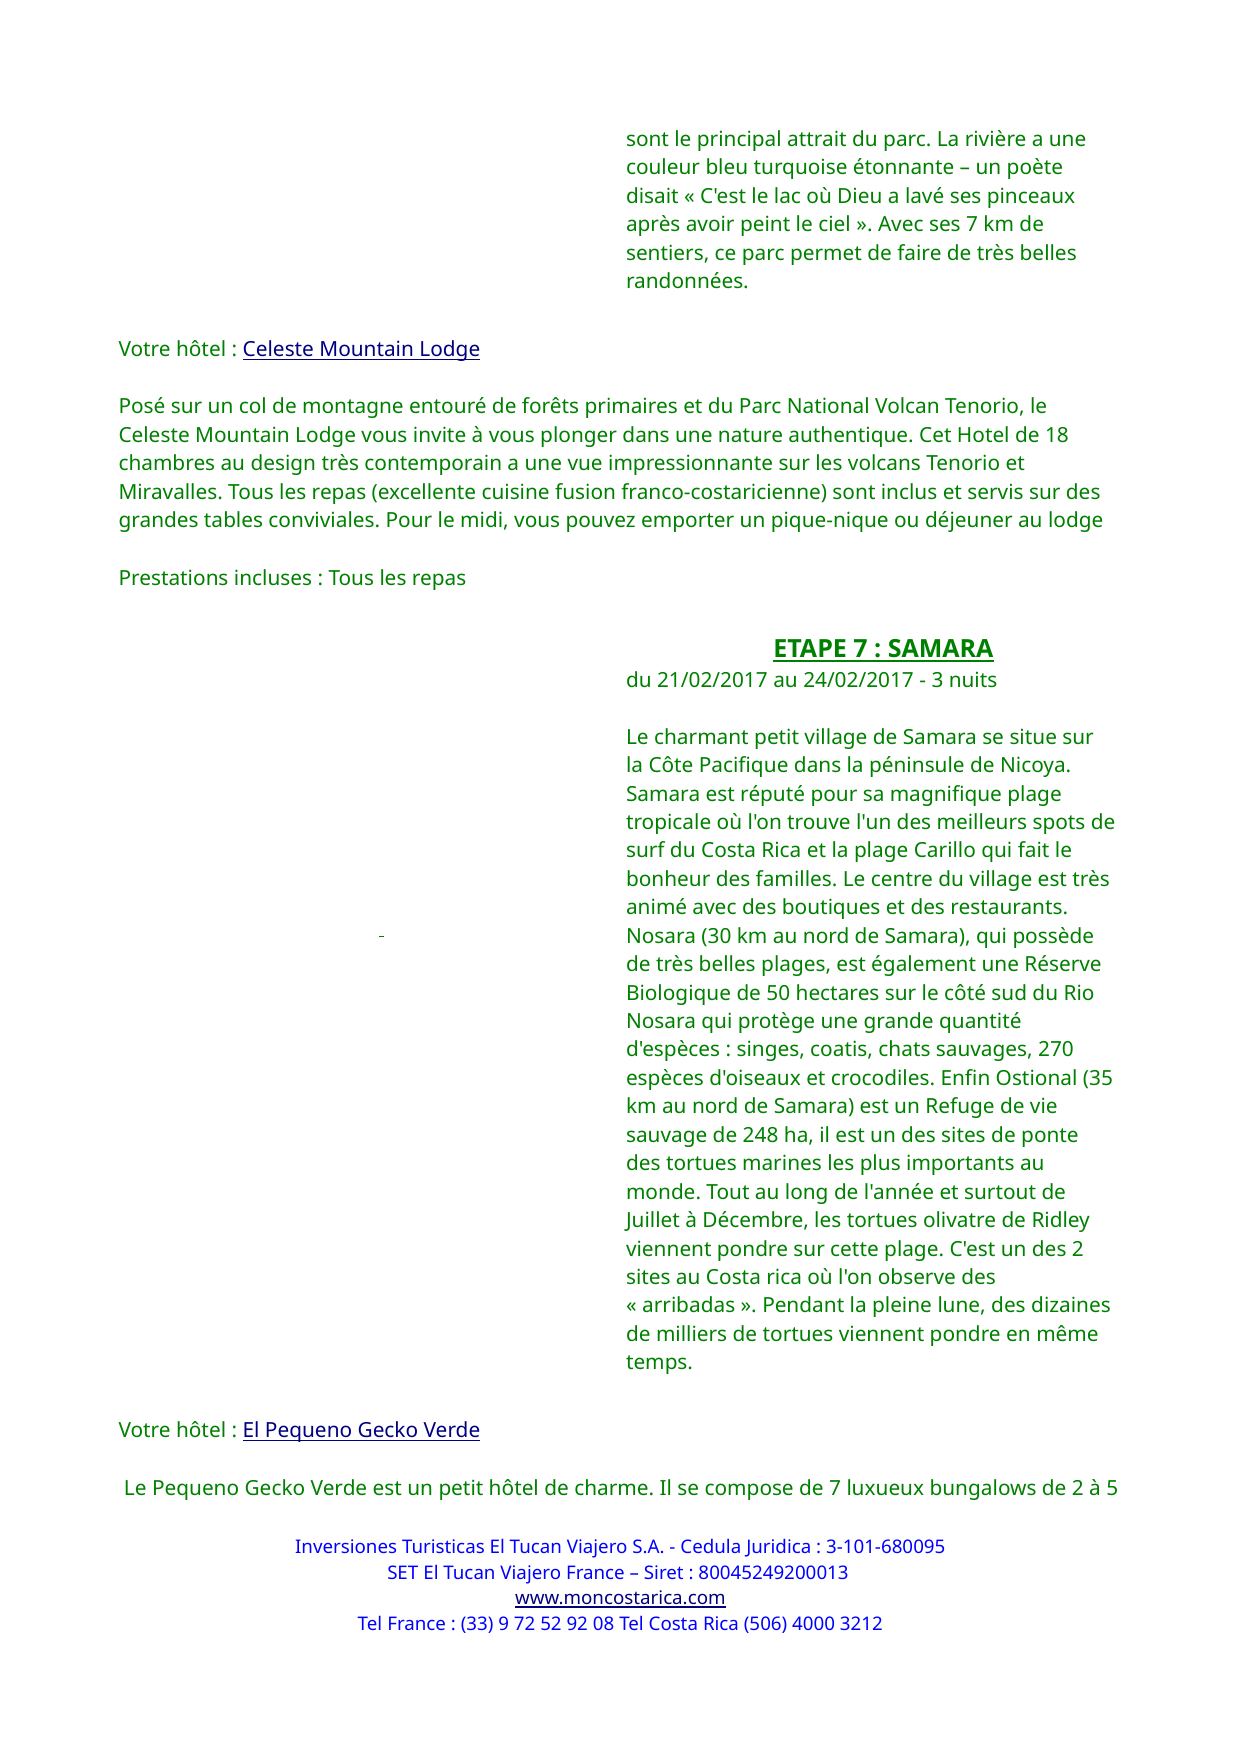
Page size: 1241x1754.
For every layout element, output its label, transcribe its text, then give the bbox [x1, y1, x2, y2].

table_header [118, 625, 620, 1382]
text Votre hôtel : Celeste Mountain Lodge [118, 334, 1122, 363]
text Posé sur un col de montagne entouré de forêts primaires et du Parc National Volcan Tenorio, le Celeste Mountain Lodge vous invite à vous plonger dans une nature authentique. Cet Hotel de 18 chambres au design très contemporain a une vue impressionnante sur les volcans Tenorio et Miravalles. Tous les repas (excellente cuisine fusion franco-costaricienne) sont inclus et servis sur des grandes tables conviviales. Pour le midi, vous pouvez emporter un pique-nique ou déjeuner au lodge [118, 392, 1122, 534]
text Votre hôtel : El Pequeno Gecko Verde [118, 1416, 1122, 1444]
text Le Pequeno Gecko Verde est un petit hôtel de charme. Il se compose de 7 luxueux bungalows de 2 à 5 [118, 1473, 1122, 1501]
table_header sont le principal attrait du parc. La rivière a une couleur bleu turquoise étonnante – un poète disait « C'est le lac où Dieu a lavé ses pinceaux après avoir peint le ciel ». Avec ses 7 km de sentiers, ce parc permet de faire de très belles randonnées. [620, 118, 1122, 300]
table_header [118, 118, 620, 300]
text Prestations incluses : Tous les repas [118, 563, 1122, 591]
table_header ETAPE 7 : SAMARA du 21/02/2017 au 24/02/2017 - 3 nuits Le charmant petit village de Samara se situe sur la Côte Pacifique dans la péninsule de Nicoya. Samara est réputé pour sa magnifique plage tropicale où l'on trouve l'un des meilleurs spots de surf du Costa Rica et la plage Carillo qui fait le bonheur des familles. Le centre du village est très animé avec des boutiques et des restaurants. Nosara (30 km au nord de Samara), qui possède de très belles plages, est également une Réserve Biologique de 50 hectares sur le côté sud du Rio Nosara qui protège une grande quantité d'espèces : singes, coatis, chats sauvages, 270 espèces d'oiseaux et crocodiles. Enfin Ostional (35 km au nord de Samara) est un Refuge de vie sauvage de 248 ha, il est un des sites de ponte des tortues marines les plus importants au monde. Tout au long de l'année et surtout de Juillet à Décembre, les tortues olivatre de Ridley viennent pondre sur cette plage. C'est un des 2 sites au Costa rica où l'on observe des « arribadas ». Pendant la pleine lune, des dizaines de milliers de tortues viennent pondre en même temps. [620, 625, 1122, 1382]
